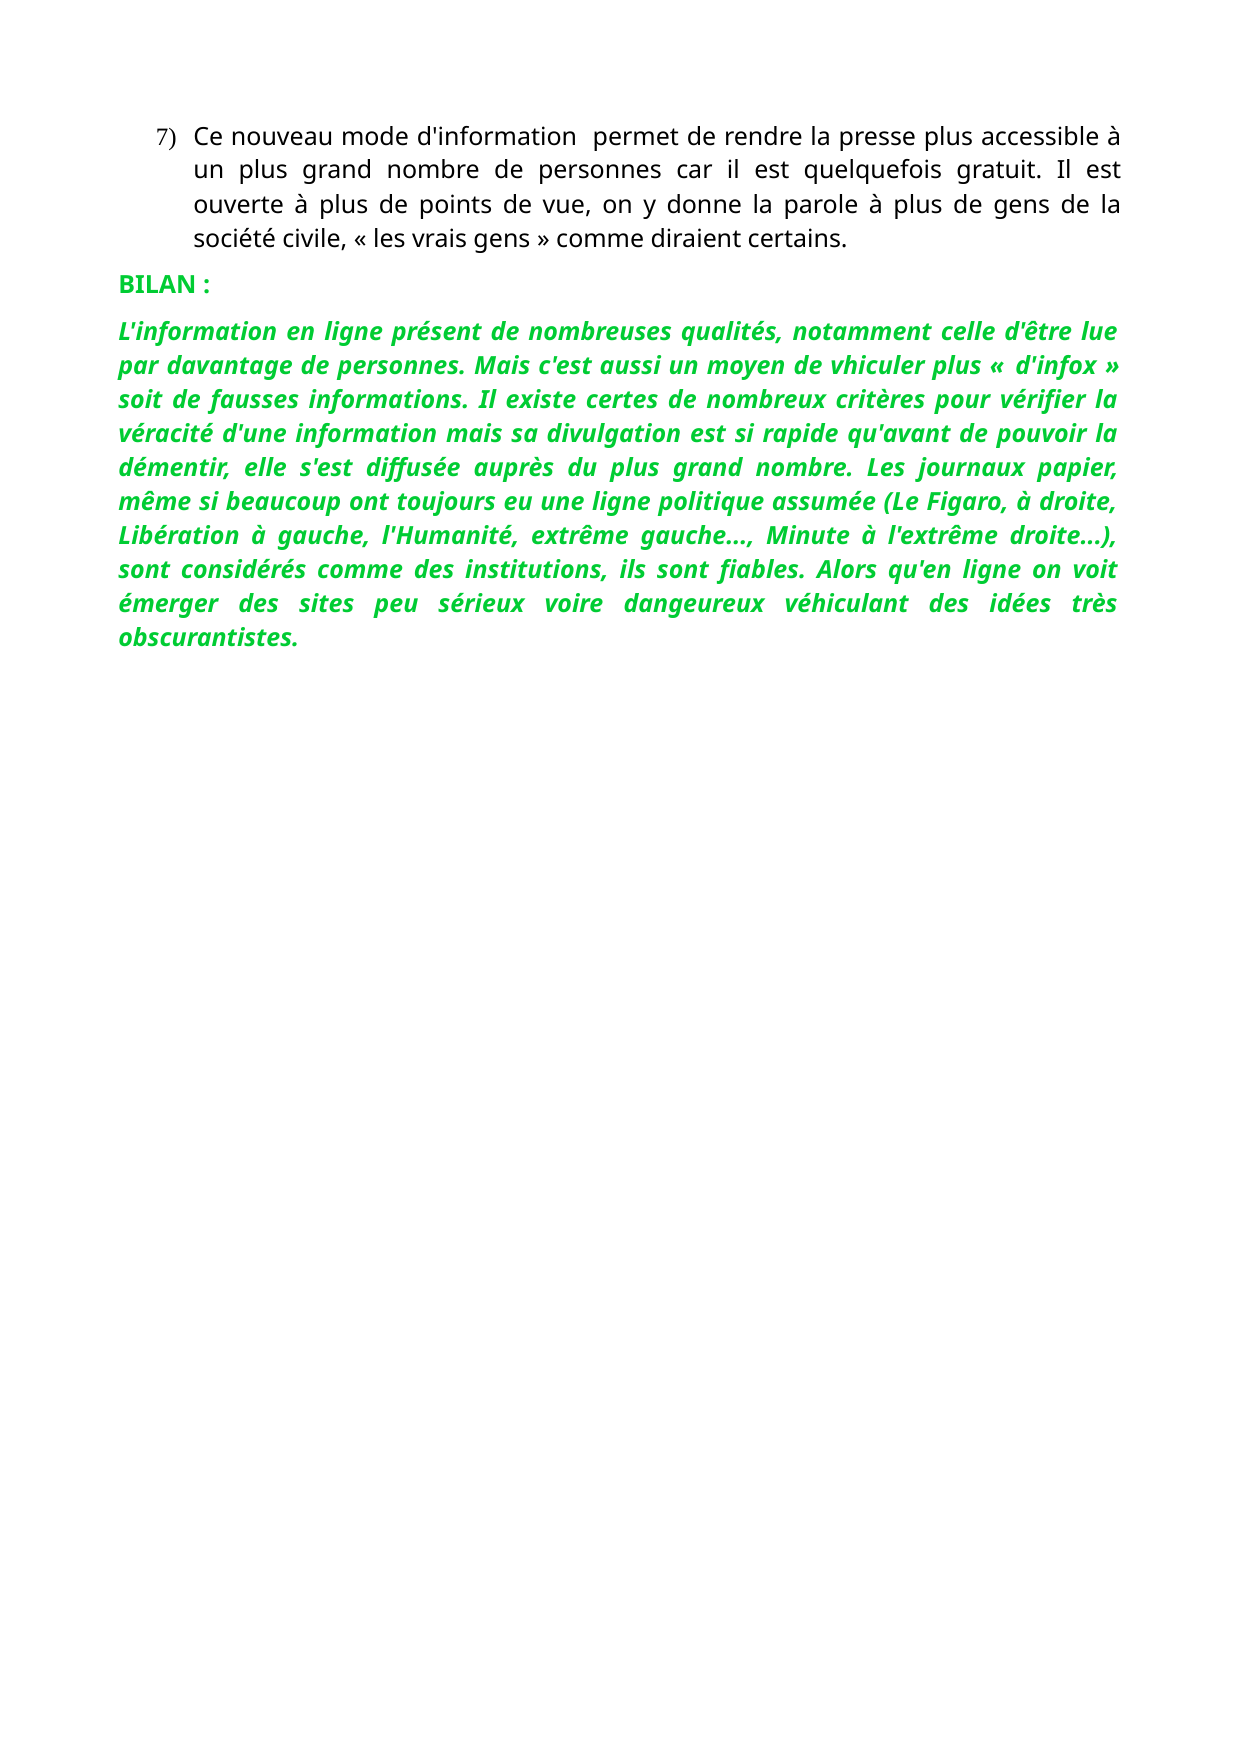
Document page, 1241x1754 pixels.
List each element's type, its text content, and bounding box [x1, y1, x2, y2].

text BILAN : [118, 267, 1122, 301]
text L'information en ligne présent de nombreuses qualités, notamment celle d'être lue par davantage de personnes. Mais c'est aussi un moyen de vhiculer plus « d'infox » soit de fausses informations. Il existe certes de nombreux critères pour vérifier la véracité d'une information mais sa divulgation est si rapide qu'avant de pouvoir la démentir, elle s'est diffusée auprès du plus grand nombre. Les journaux papier, même si beaucoup ont toujours eu une ligne politique assumée (Le Figaro, à droite, Libération à gauche, l'Humanité, extrême gauche..., Minute à l'extrême droite...), sont considérés comme des institutions, ils sont fiables. Alors qu'en ligne on voit émerger des sites peu sérieux voire dangeureux véhiculant des idées très obscurantistes. [118, 313, 1122, 654]
list Ce nouveau mode d'information permet de rendre la presse plus accessible à un plus grand nombre de personnes car il est quelquefois gratuit. Il est ouverte à plus de points de vue, on y donne la parole à plus de gens de la société civile, « les vrais gens » comme diraient certains. [156, 118, 1122, 254]
